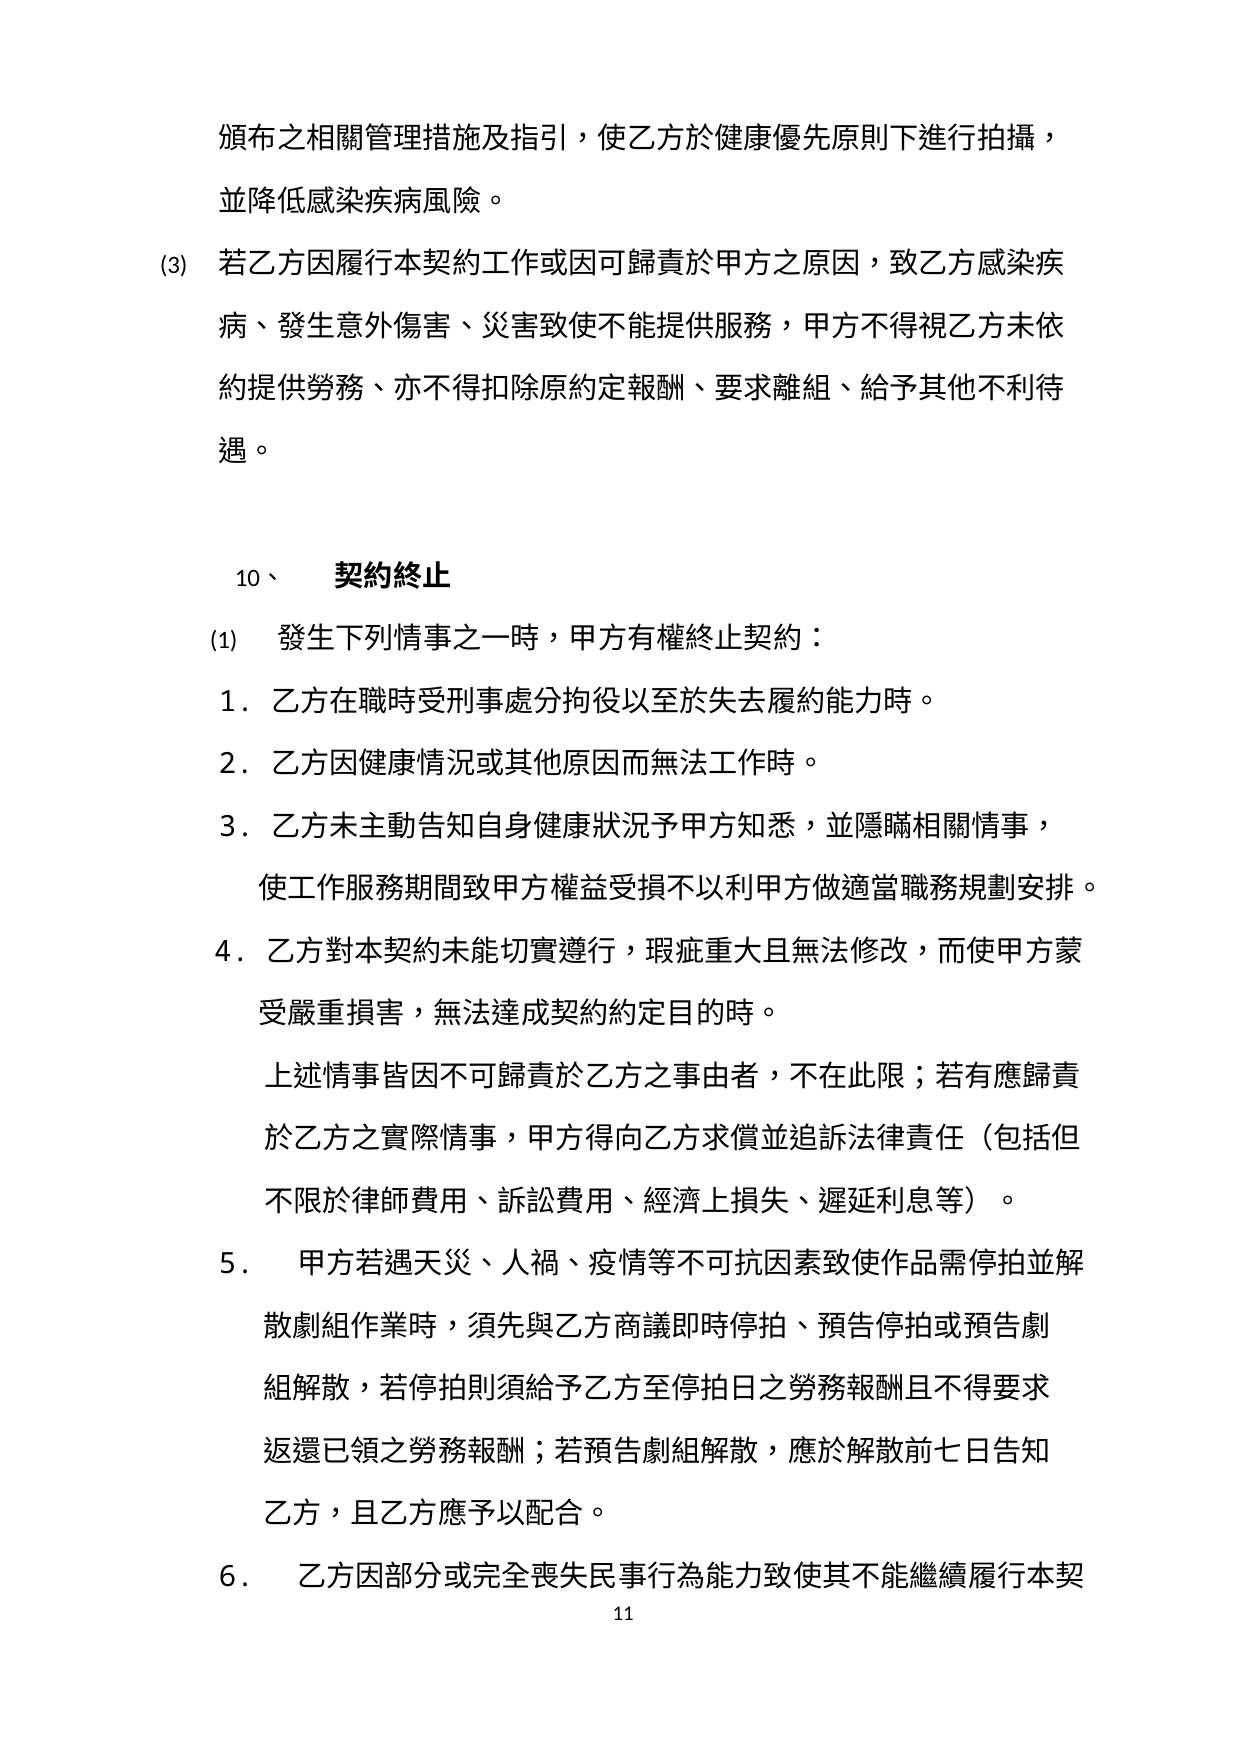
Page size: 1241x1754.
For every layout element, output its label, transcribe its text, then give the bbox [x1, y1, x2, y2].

text 3. 乙方未主動告知自身健康狀況予甲方知悉，並隱瞞相關情事，使工作服務期間致甲方權益受損不以利甲方做適當職務規劃安排。 [218, 782, 1087, 907]
text 2. 乙方因健康情況或其他原因而無法工作時。 [214, 719, 1087, 782]
list 契約終止 [234, 532, 1087, 594]
text 散劇組作業時，須先與乙方商議即時停拍、預告停拍或預告劇 [218, 1282, 1087, 1344]
text 1. 乙方在職時受刑事處分拘役以至於失去履約能力時。 [159, 657, 1087, 719]
text 上述情事皆因不可歸責於乙方之事由者，不在此限；若有應歸責於乙方之實際情事，甲方得向乙方求償並追訴法律責任（包括但不限於律師費用、訴訟費用、經濟上損失、遲延利息等）。 [264, 1032, 1087, 1219]
text 組解散，若停拍則須給予乙方至停拍日之勞務報酬且不得要求 [218, 1344, 1087, 1407]
text 4. 乙方對本契約未能切實遵行，瑕疵重大且無法修改，而使甲方蒙受嚴重損害，無法達成契約約定目的時。 [214, 907, 1087, 1032]
list 頒布之相關管理措施及指引，使乙方於健康優先原則下進行拍攝，並降低感染疾病風險。 [159, 94, 1087, 219]
list 乙方因部分或完全喪失民事行為能力致使其不能繼續履行本契 [197, 1532, 1087, 1594]
list 發生下列情事之一時，甲方有權終止契約： [209, 594, 1087, 657]
list 若乙方因履行本契約工作或因可歸責於甲方之原因，致乙方感染疾病、發生意外傷害、災害致使不能提供服務，甲方不得視乙方未依約提供勞務、亦不得扣除原約定報酬、要求離組、給予其他不利待遇。 [159, 219, 1087, 469]
list 甲方若遇天災、人禍、疫情等不可抗因素致使作品需停拍並解 [197, 1219, 1087, 1282]
text 返還已領之勞務報酬；若預告劇組解散，應於解散前七日告知 [218, 1407, 1087, 1469]
text 乙方，且乙方應予以配合。 [218, 1469, 1087, 1532]
